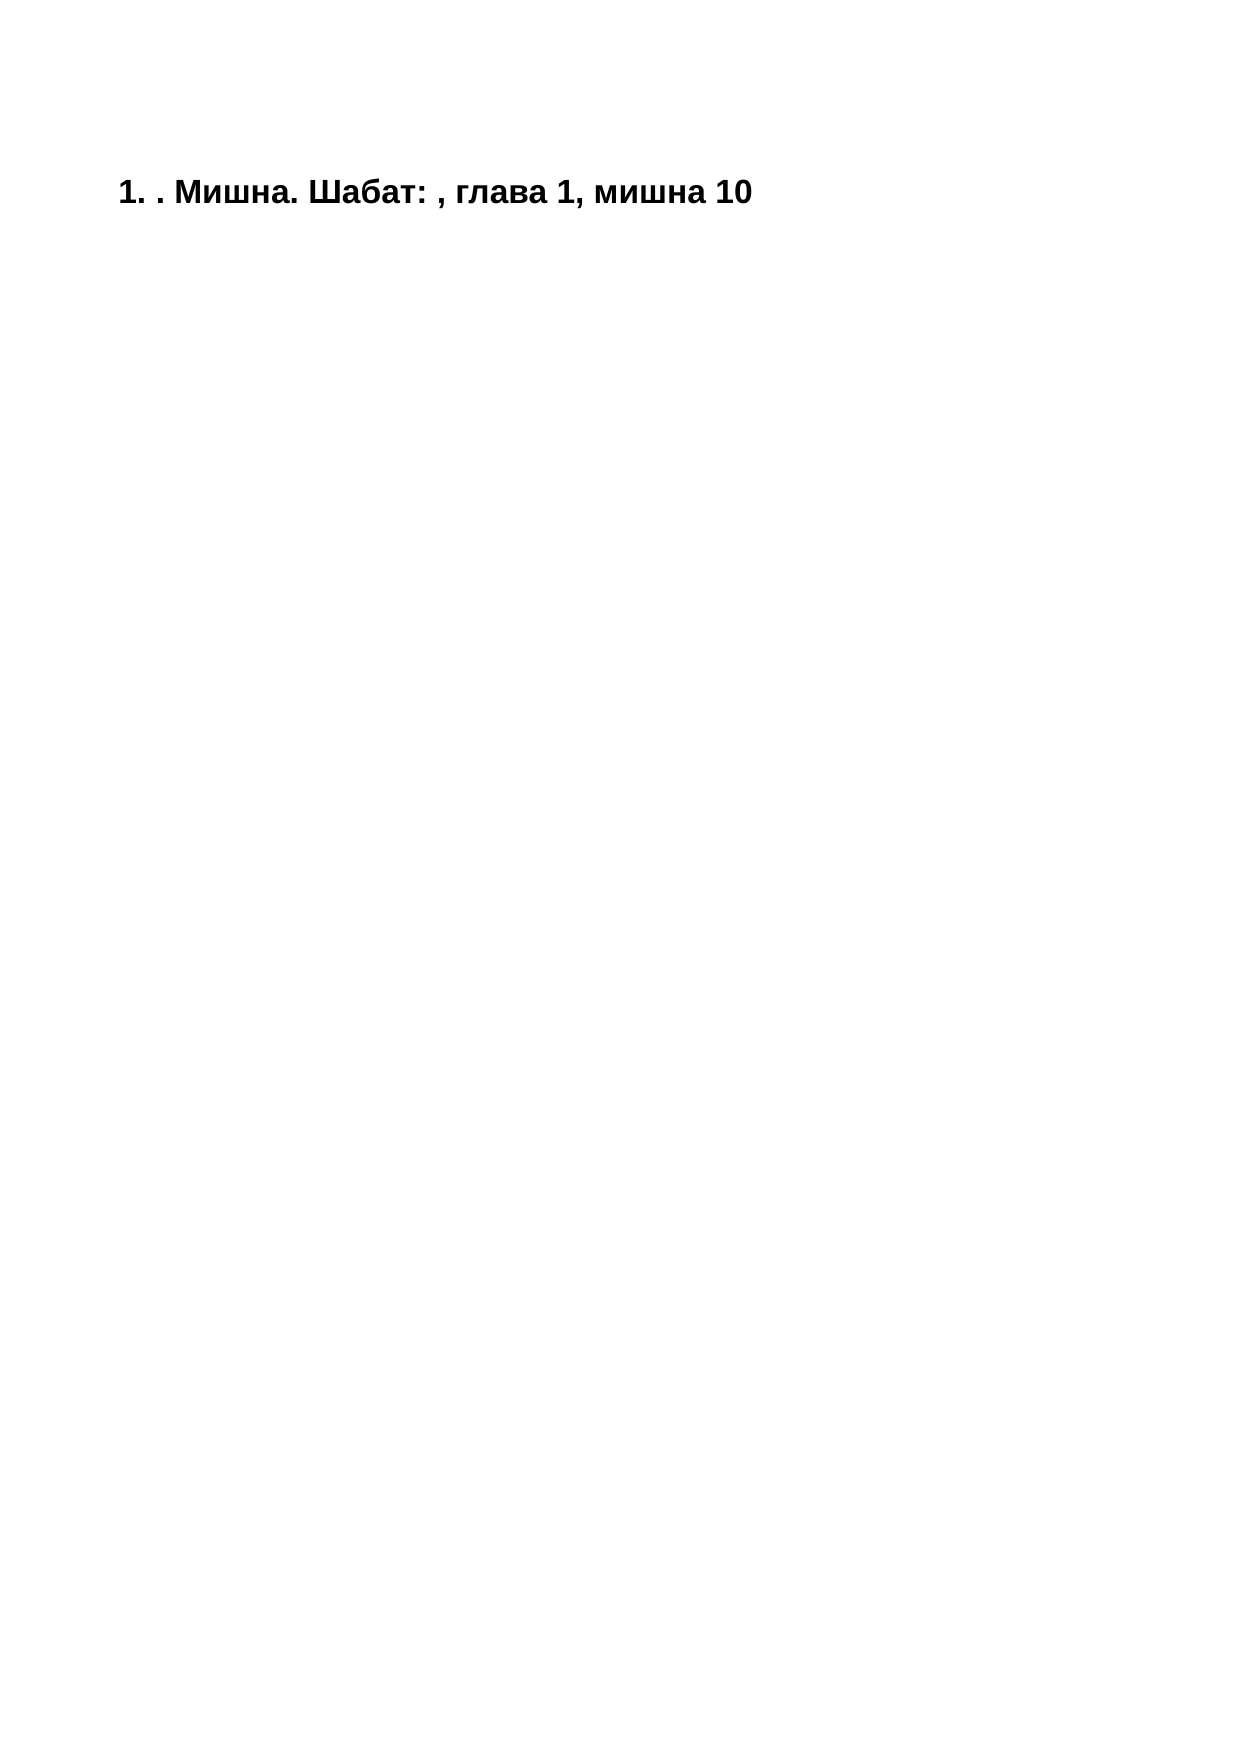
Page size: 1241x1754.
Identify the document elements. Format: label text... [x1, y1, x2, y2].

subtitle . Мишна. Шабат: , глава 1, мишна 10 [118, 147, 1122, 176]
